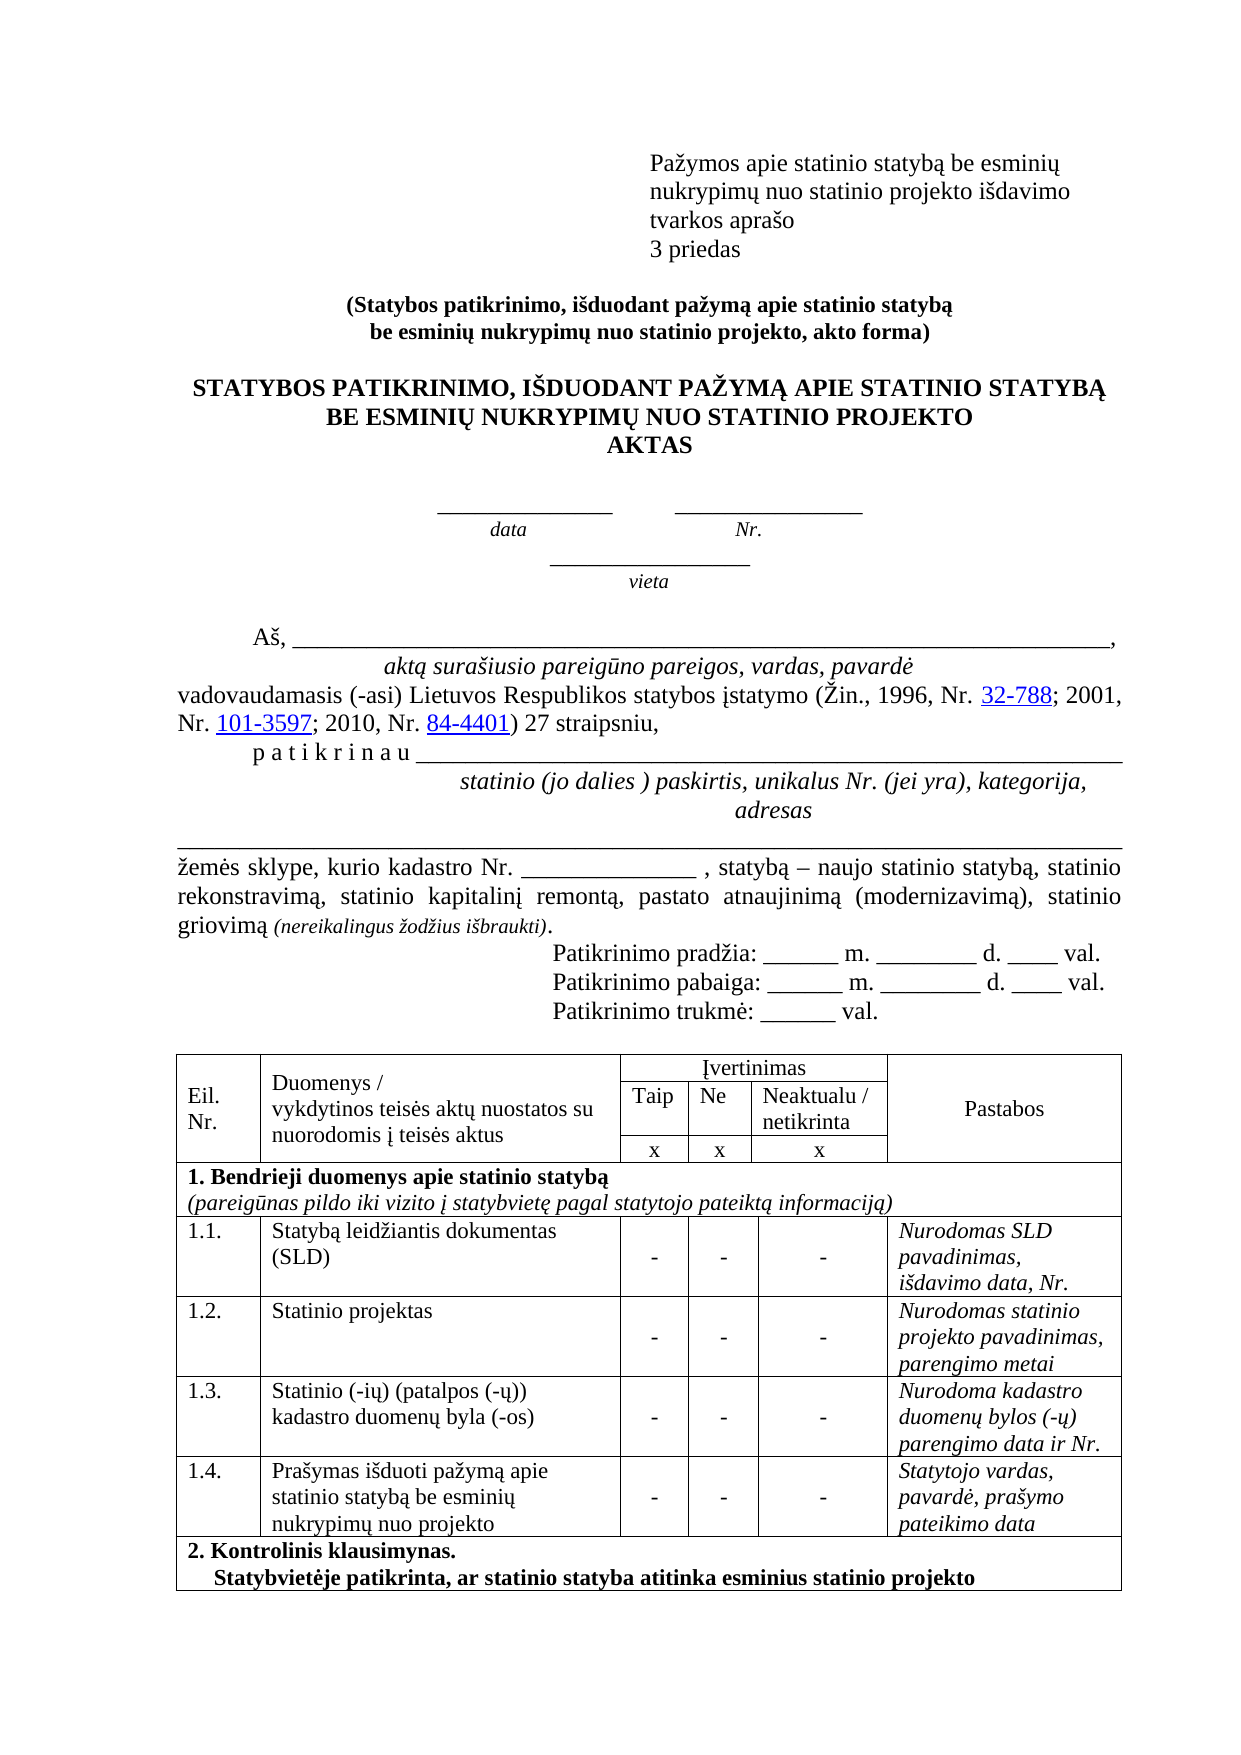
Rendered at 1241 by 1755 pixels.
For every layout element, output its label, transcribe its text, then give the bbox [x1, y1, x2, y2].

text ________________ [177, 541, 1122, 569]
table_cell - [621, 1377, 688, 1456]
table_cell Neaktualu / netikrinta [752, 1082, 887, 1134]
text Patikrinimo pabaiga: ______ m. ________ d. ____ val. [477, 967, 1122, 996]
text STATYBOS PATIKRINIMO, IŠDUODANT PAŽYMĄ APIE STATINIO STATYBĄ BE ESMINIŲ NUKRYPIMŲ NUO STATINIO PROJEKTO [177, 373, 1122, 430]
text Aš, , [177, 622, 1122, 651]
text vieta [177, 569, 1122, 593]
text be esminių nukrypimų nuo statinio projekto, akto forma) [177, 318, 1122, 344]
table_cell Statinio (-ių) (patalpos (-ų)) kadastro duomenų byla (-os) [261, 1377, 620, 1456]
table_cell x [752, 1136, 887, 1162]
table_cell 2. Kontrolinis klausimynas. Statybvietėje patikrinta, ar statinio statyba atitinka esminius statinio projekto [177, 1537, 1121, 1590]
table_cell Nurodomas SLD pavadinimas, išdavimo data, Nr. [888, 1217, 1121, 1296]
table_cell Nurodomas statinio projekto pavadinimas, parengimo metai [888, 1297, 1121, 1376]
text vadovaudamasis (-asi) Lietuvos Respublikos statybos įstatymo (Žin., 1996, Nr. 32-788; 2001, Nr. 101-3597; 2010, Nr. 84-4401) 27 straipsniu, [177, 680, 1122, 737]
text aktą surašiusio pareigūno pareigos, vardas, pavardė [177, 651, 1122, 680]
table_cell x [689, 1136, 751, 1162]
table_cell Taip [621, 1082, 688, 1134]
table_header Eil. Nr. [177, 1055, 260, 1162]
table_cell - [759, 1457, 887, 1536]
text žemės sklype, kurio kadastro Nr. ______________ , statybą – naujo statinio statybą, statinio rekonstravimą, statinio kapitalinį remontą, pastato atnaujinimą (modernizavimą), statinio griovimą (nereikalingus žodžius išbraukti). [177, 852, 1122, 938]
table_cell - [759, 1377, 887, 1456]
table_cell - [621, 1217, 688, 1296]
table_cell Statinio projektas [261, 1297, 620, 1376]
table_cell 1.2. [177, 1297, 260, 1376]
text Patikrinimo pradžia: ______ m. ________ d. ____ val. [477, 938, 1122, 967]
text data Nr. [177, 517, 1122, 541]
table_cell - [621, 1457, 688, 1536]
text 3 priedas [649, 234, 1122, 263]
table_cell Nurodoma kadastro duomenų bylos (-ų) parengimo data ir Nr. [888, 1377, 1121, 1456]
text statinio (jo dalies ) paskirtis, unikalus Nr. (jei yra), kategorija, adresas [427, 766, 1122, 823]
text _ [177, 823, 1122, 848]
text Pažymos apie statinio statybą be esminių [649, 148, 1122, 176]
table_cell - [689, 1217, 758, 1296]
table_cell - [689, 1457, 758, 1536]
table_cell x [621, 1136, 688, 1162]
table_cell Statybą leidžiantis dokumentas (SLD) [261, 1217, 620, 1296]
text AKTAS [177, 430, 1122, 459]
text Patikrinimo trukmė: ______ val. [477, 996, 1122, 1025]
table_cell - [759, 1217, 887, 1296]
table_cell - [759, 1297, 887, 1376]
text (Statybos patikrinimo, išduodant pažymą apie statinio statybą [177, 291, 1122, 318]
table_cell Ne [689, 1082, 751, 1134]
text tvarkos aprašo [649, 205, 1122, 234]
text ______________ _______________ [177, 488, 1122, 517]
table_cell 1. Bendrieji duomenys apie statinio statybą (pareigūnas pildo iki vizito į statybvietę pagal statytojo pateiktą informaciją) [177, 1163, 1121, 1216]
table_cell Statytojo vardas, pavardė, prašymo pateikimo data [888, 1457, 1121, 1536]
text p a t i k r i n a u [177, 737, 1122, 766]
table_header Įvertinimas [621, 1055, 887, 1081]
table_cell 1.3. [177, 1377, 260, 1456]
table_cell - [689, 1377, 758, 1456]
text nukrypimų nuo statinio projekto išdavimo [649, 176, 1122, 205]
table_cell 1.4. [177, 1457, 260, 1536]
table_cell - [689, 1297, 758, 1376]
table_cell Prašymas išduoti pažymą apie statinio statybą be esminių nukrypimų nuo projekto [261, 1457, 620, 1536]
table_header Pastabos [888, 1055, 1121, 1162]
table_cell - [621, 1297, 688, 1376]
table_cell 1.1. [177, 1217, 260, 1296]
table_header Duomenys / vykdytinos teisės aktų nuostatos su nuorodomis į teisės aktus [261, 1055, 620, 1162]
